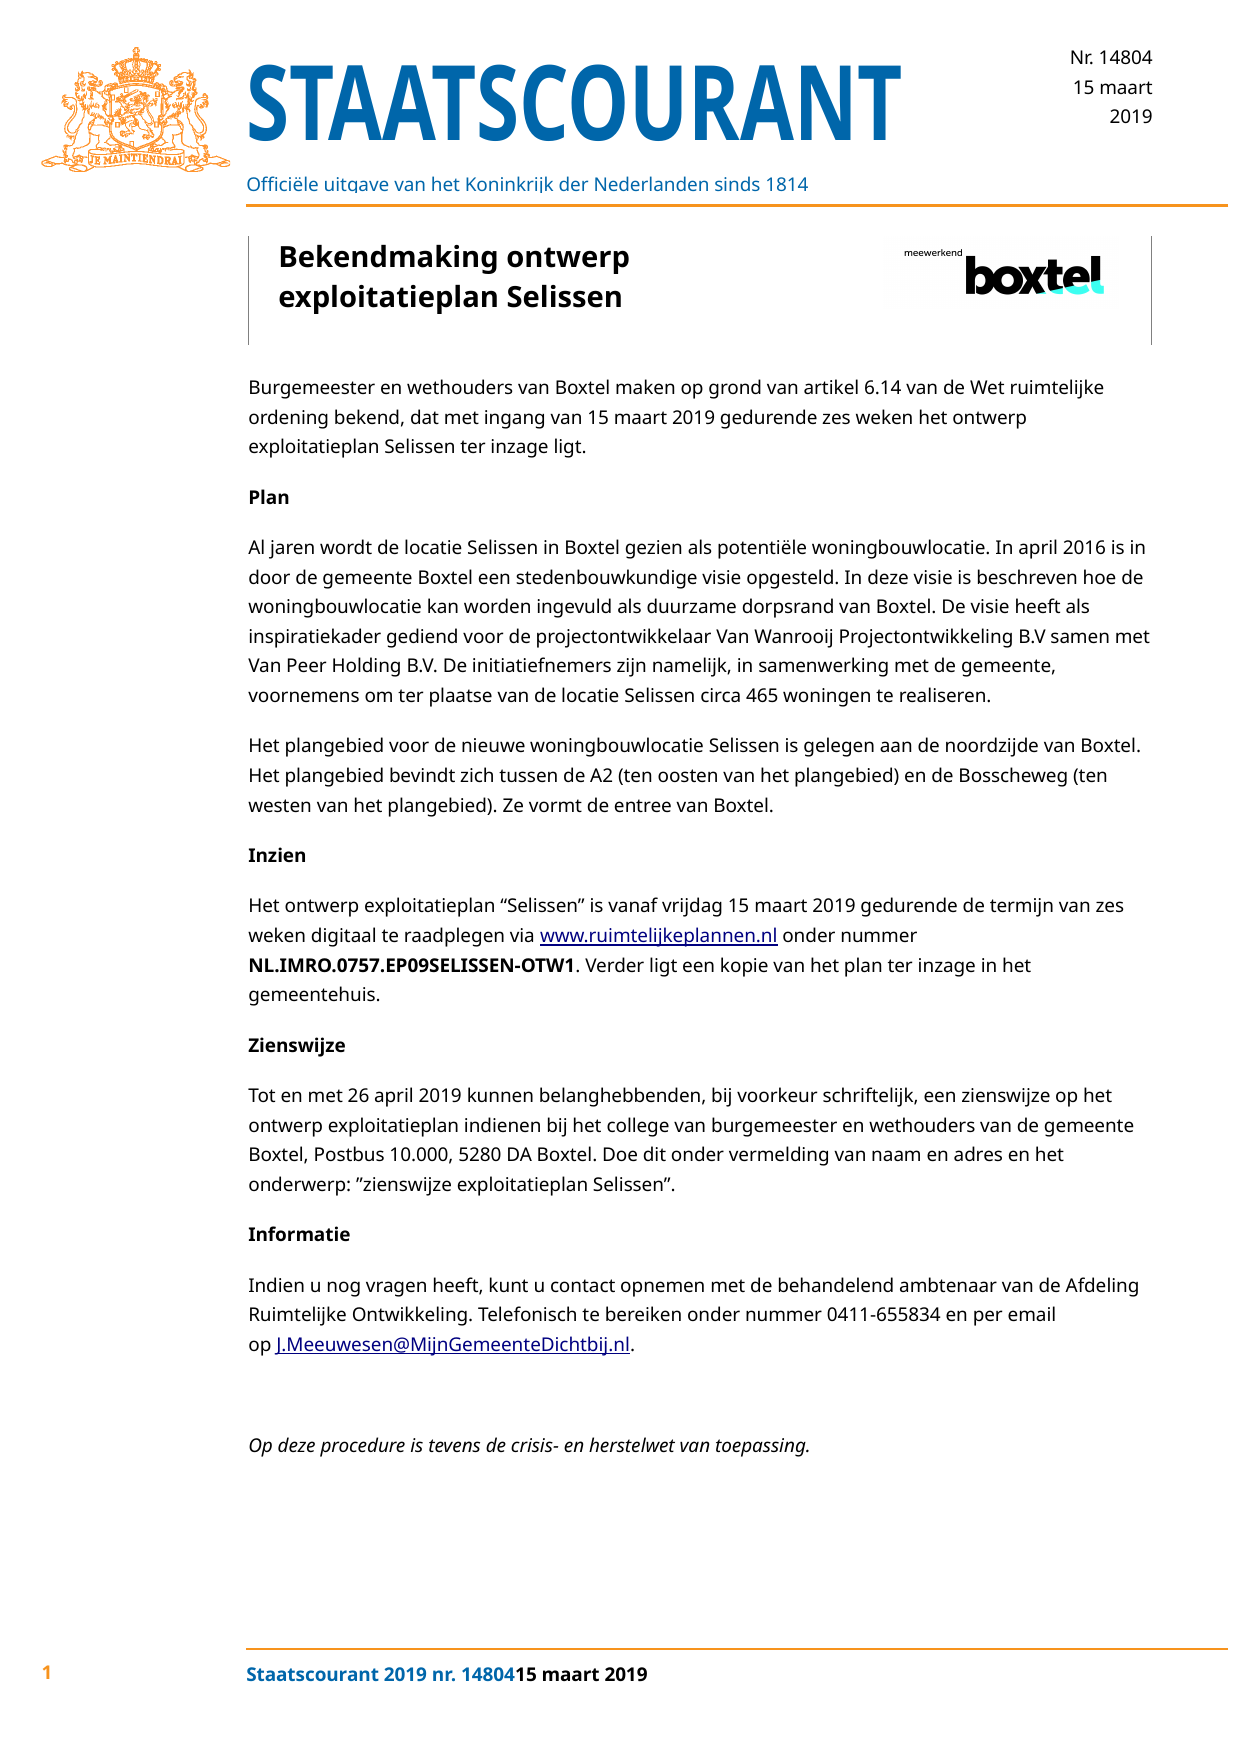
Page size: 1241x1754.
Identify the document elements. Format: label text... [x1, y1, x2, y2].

text Informatie [248, 1221, 1152, 1247]
picture [41, 47, 231, 172]
text Indien u nog vragen heeft, kunt u contact opnemen met de behandelend ambtenaar van de Afdeling Ruimtelijke Ontwikkeling. Telefonisch te bereiken onder nummer 0411-655834 en per email op J.Meeuwesen@MijnGemeenteDichtbij.nl. [248, 1272, 1152, 1357]
text Zienswijze [248, 1032, 1152, 1057]
text Het ontwerp exploitatieplan “Selissen” is vanaf vrijdag 15 maart 2019 gedurende de termijn van zes weken digitaal te raadplegen via www.ruimtelijkeplannen.nl onder nummer NL.IMRO.0757.EP09SELISSEN-OTW1. Verder ligt een kopie van het plan ter inzage in het gemeentehuis. [248, 893, 1152, 1007]
text Inzien [248, 842, 1152, 868]
picture [882, 236, 1119, 309]
text Op deze procedure is tevens de crisis- en herstelwet van toepassing. [248, 1432, 1152, 1457]
table_header Bekendmaking ontwerp exploitatieplan Selissen [249, 236, 850, 345]
table_header [850, 236, 1151, 345]
text Tot en met 26 april 2019 kunnen belanghebbenden, bij voorkeur schriftelijk, een zienswijze op het ontwerp exploitatieplan indienen bij het college van burgemeester en wethouders van de gemeente Boxtel, Postbus 10.000, 5280 DA Boxtel. Doe dit onder vermelding van naam en adres en het onderwerp: ”zienswijze exploitatieplan Selissen”. [248, 1082, 1152, 1197]
text Burgemeester en wethouders van Boxtel maken op grond van artikel 6.14 van de Wet ruimtelijke ordening bekend, dat met ingang van 15 maart 2019 gedurende zes weken het ontwerp exploitatieplan Selissen ter inzage ligt. [248, 374, 1152, 459]
text Het plangebied voor de nieuwe woningbouwlocatie Selissen is gelegen aan de noordzijde van Boxtel. Het plangebied bevindt zich tussen de A2 (ten oosten van het plangebied) en de Bosscheweg (ten westen van het plangebied). Ze vormt de entree van Boxtel. [248, 733, 1152, 817]
text Plan [248, 484, 1152, 509]
text Al jaren wordt de locatie Selissen in Boxtel gezien als potentiële woningbouwlocatie. In april 2016 is in door de gemeente Boxtel een stedenbouwkundige visie opgesteld. In deze visie is beschreven hoe de woningbouwlocatie kan worden ingevuld als duurzame dorpsrand van Boxtel. De visie heeft als inspiratiekader gediend voor de projectontwikkelaar Van Wanrooij Projectontwikkeling B.V samen met Van Peer Holding B.V. De initiatiefnemers zijn namelijk, in samenwerking met de gemeente, voornemens om ter plaatse van de locatie Selissen circa 465 woningen te realiseren. [248, 534, 1152, 708]
